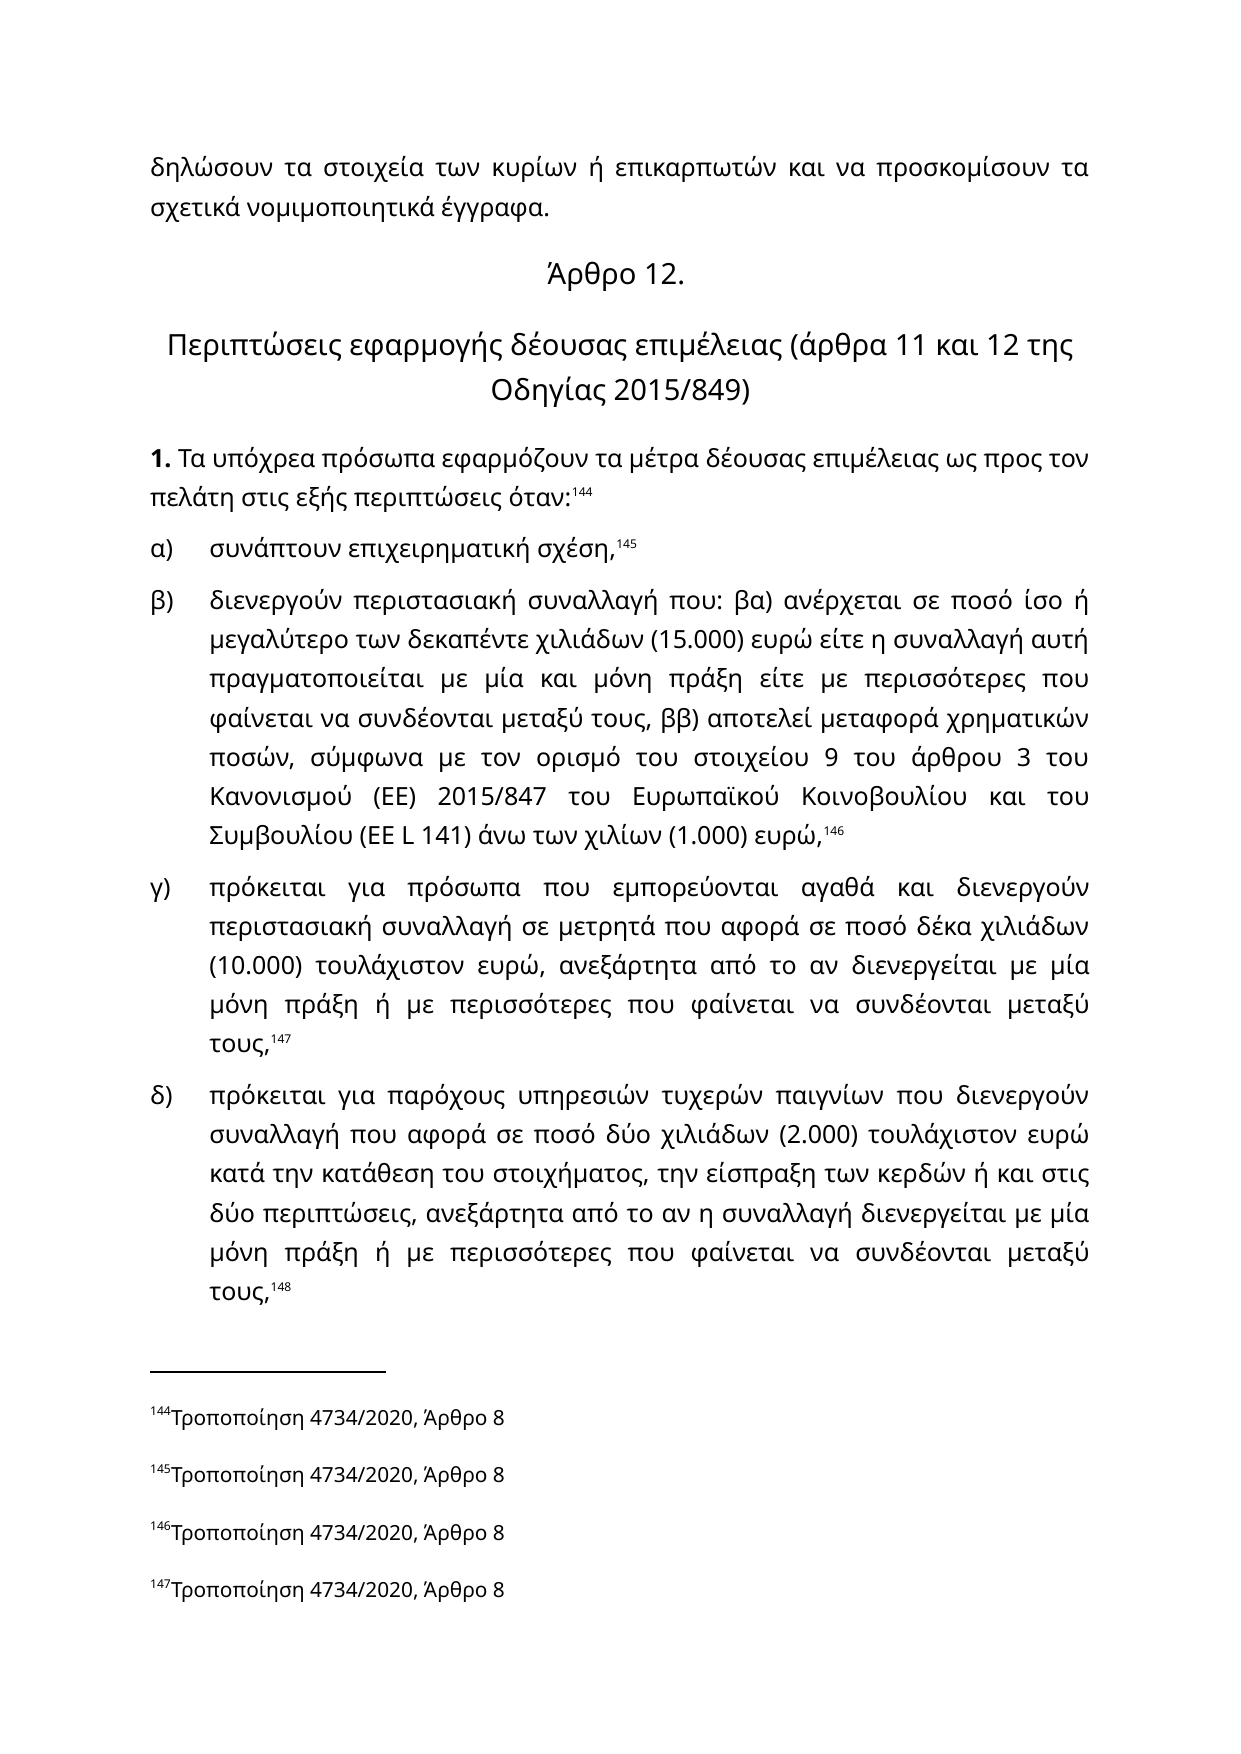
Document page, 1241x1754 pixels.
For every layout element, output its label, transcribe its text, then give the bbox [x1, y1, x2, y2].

list β) διενεργούν περιστασιακή συναλλαγή που: βα) ανέρχεται σε ποσό ίσο ή μεγαλύτερο των δεκαπέντε χιλιάδων (15.000) ευρώ είτε η συναλλαγή αυτή πραγματοποιείται με μία και μόνη πράξη είτε με περισσότερες που φαίνεται να συνδέονται μεταξύ τους, ββ) αποτελεί μεταφορά χρηματικών ποσών, σύμφωνα με τον ορισμό του στοιχείου 9 του άρθρου 3 του Κανονισμού (ΕΕ) 2015/847 του Ευρωπαϊκού Κοινοβουλίου και του Συμβουλίου (ΕΕ L 141) άνω των χιλίων (1.000) ευρώ, [150, 583, 1090, 852]
text δηλώσουν τα στοιχεία των κυρίων ή επικαρπωτών και να προσκομίσουν τα σχετικά νομιμοποιητικά έγγραφα. [150, 150, 1090, 223]
text Τροποποίηση 4734/2020, Άρθρο 8 [150, 1403, 1090, 1431]
text 1. Τα υπόχρεα πρόσωπα εφαρμόζουν τα μέτρα δέουσας επιμέλειας ως προς τον πελάτη στις εξής περιπτώσεις όταν: [150, 440, 1090, 513]
subtitle Περιπτώσεις εφαρμογής δέουσας επιμέλειας (άρθρα 11 και 12 της Οδηγίας 2015/849) [150, 324, 1090, 409]
text Τροποποίηση 4734/2020, Άρθρο 8 [150, 1460, 1090, 1489]
text Τροποποίηση 4734/2020, Άρθρο 8 [150, 1518, 1090, 1546]
list γ) πρόκειται για πρόσωπα που εμπορεύονται αγαθά και διενεργούν περιστασιακή συναλλαγή σε μετρητά που αφορά σε ποσό δέκα χιλιάδων (10.000) τουλάχιστον ευρώ, ανεξάρτητα από το αν διενεργείται με μία μόνη πράξη ή με περισσότερες που φαίνεται να συνδέονται μεταξύ τους, [150, 869, 1090, 1060]
text Τροποποίηση 4734/2020, Άρθρο 8 [150, 1576, 1090, 1604]
list δ) πρόκειται για παρόχους υπηρεσιών τυχερών παιγνίων που διενεργούν συναλλαγή που αφορά σε ποσό δύο χιλιάδων (2.000) τουλάχιστον ευρώ κατά την κατάθεση του στοιχήματος, την είσπραξη των κερδών ή και στις δύο περιπτώσεις, ανεξάρτητα από το αν η συναλλαγή διενεργείται με μία μόνη πράξη ή με περισσότερες που φαίνεται να συνδέονται μεταξύ τους, [150, 1078, 1090, 1308]
subtitle Άρθρο 12. [150, 253, 1090, 293]
list α) συνάπτουν επιχειρηματική σχέση, [150, 531, 1090, 565]
